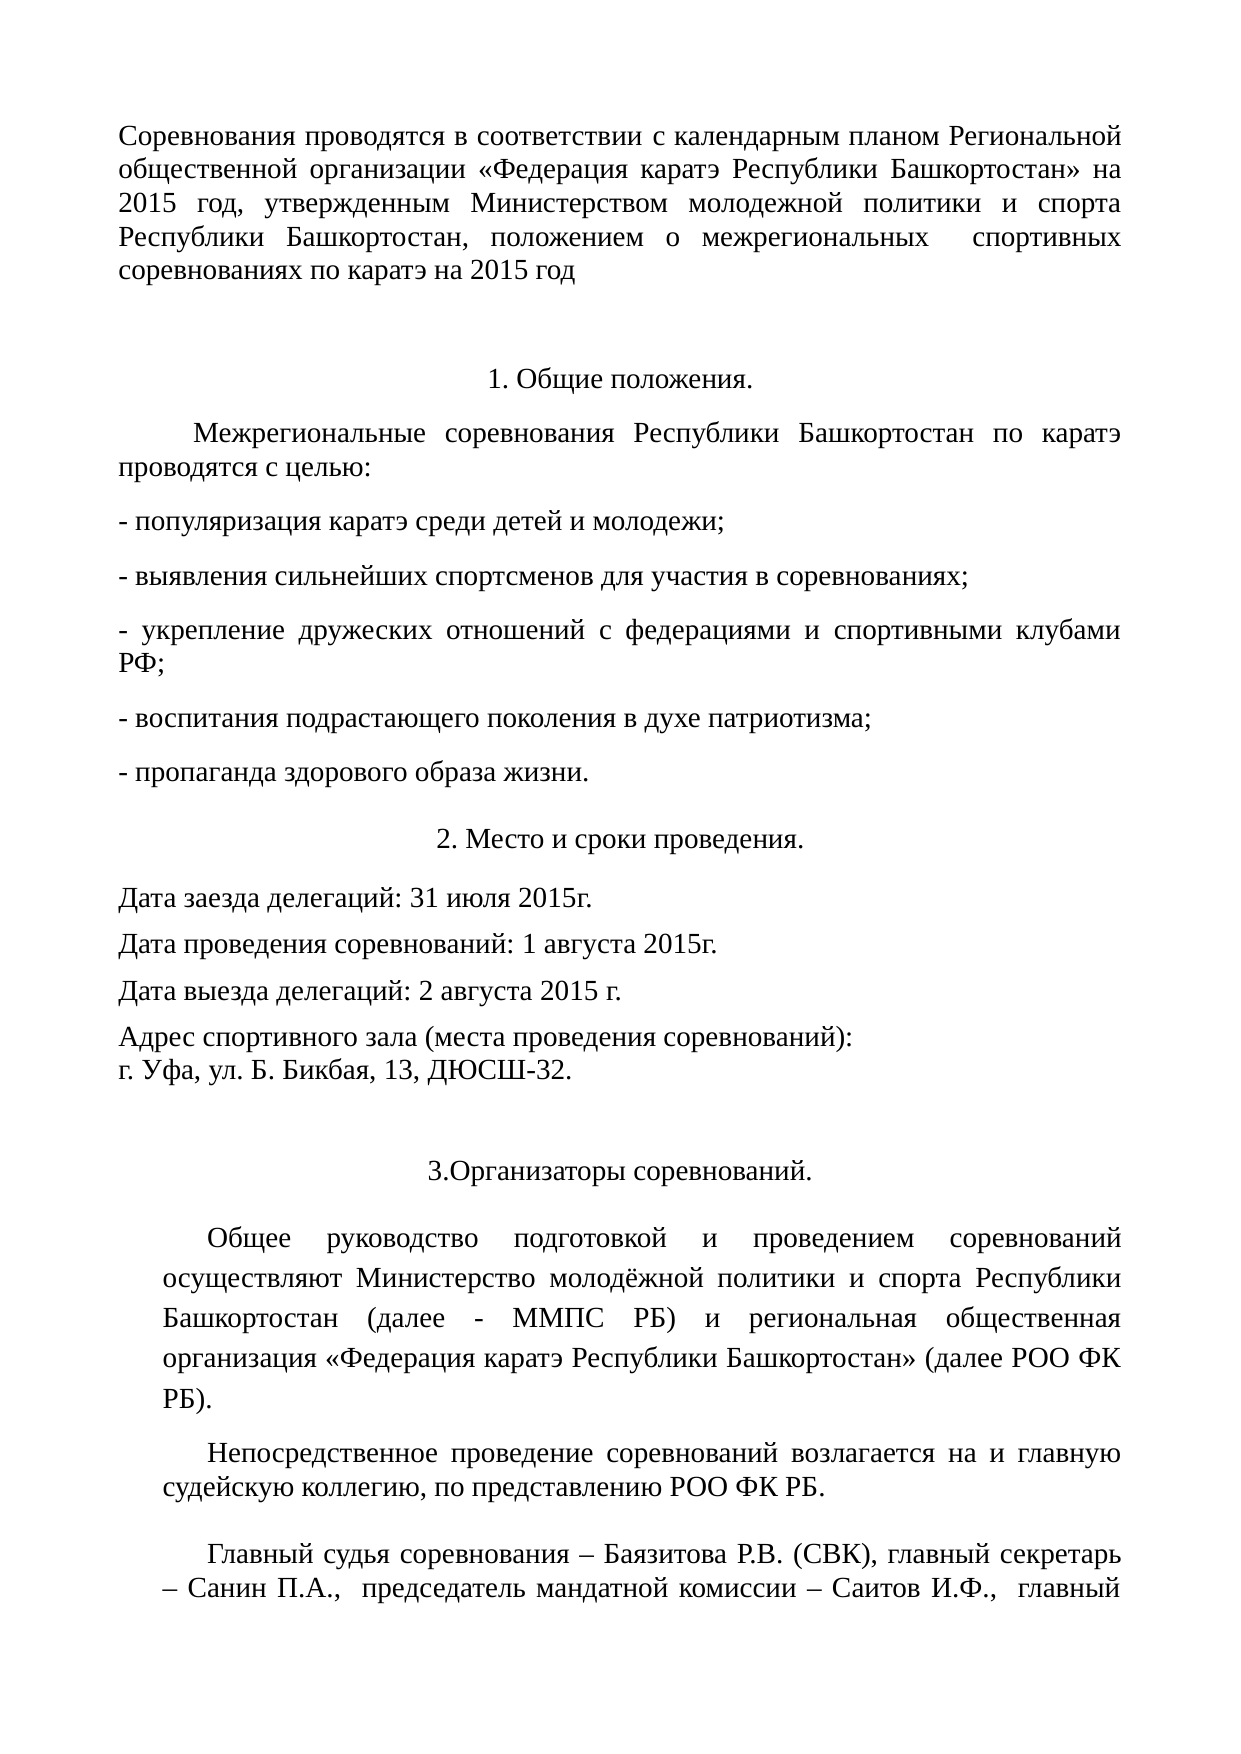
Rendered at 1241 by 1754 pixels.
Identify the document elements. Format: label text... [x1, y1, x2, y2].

text - популяризация каратэ среди детей и молодежи; [118, 503, 1122, 537]
text Главный судья соревнования – Баязитова Р.В. (СВК), главный секретарь – Санин П.А., председатель мандатной комиссии – Саитов И.Ф., главный [162, 1536, 1122, 1603]
text Межрегиональные соревнования Республики Башкортостан по каратэ проводятся с целью: [118, 415, 1122, 482]
text 1. Общие положения. [118, 361, 1122, 394]
text Адрес спортивного зала (места проведения соревнований): [118, 1019, 1122, 1052]
text Соревнования проводятся в соответствии с календарным планом Региональной общественной организации «Федерация каратэ Республики Башкортостан» на 2015 год, утвержденным Министерством молодежной политики и спорта Республики Башкортостан, положением о межрегиональных спортивных соревнованиях по каратэ на 2015 год [118, 118, 1122, 286]
text Дата заезда делегаций: 31 июля 2015г. [118, 881, 1122, 914]
text 3.Организаторы соревнований. [118, 1153, 1122, 1186]
text г. Уфа, ул. Б. Бикбая, 13, ДЮСШ-32. [118, 1052, 1122, 1086]
text Дата выезда делегаций: 2 августа 2015 г. [118, 973, 1122, 1006]
text Дата проведения соревнований: 1 августа 2015г. [118, 927, 1122, 960]
text 2. Место и сроки проведения. [118, 821, 1122, 855]
text Общее руководство подготовкой и проведением соревнований осуществляют Министерство молодёжной политики и спорта Республики Башкортостан (далее - ММПС РБ) и региональная общественная организация «Федерация каратэ Республики Башкортостан» (далее РОО ФК РБ). [162, 1220, 1122, 1414]
text - выявления сильнейших спортсменов для участия в соревнованиях; [118, 558, 1122, 591]
text - воспитания подрастающего поколения в духе патриотизма; [118, 700, 1122, 733]
text - пропаганда здорового образа жизни. [118, 754, 1122, 788]
text - укрепление дружеских отношений с федерациями и спортивными клубами РФ; [118, 612, 1122, 679]
text Непосредственное проведение соревнований возлагается на и главную судейскую коллегию, по представлению РОО ФК РБ. [162, 1436, 1122, 1503]
